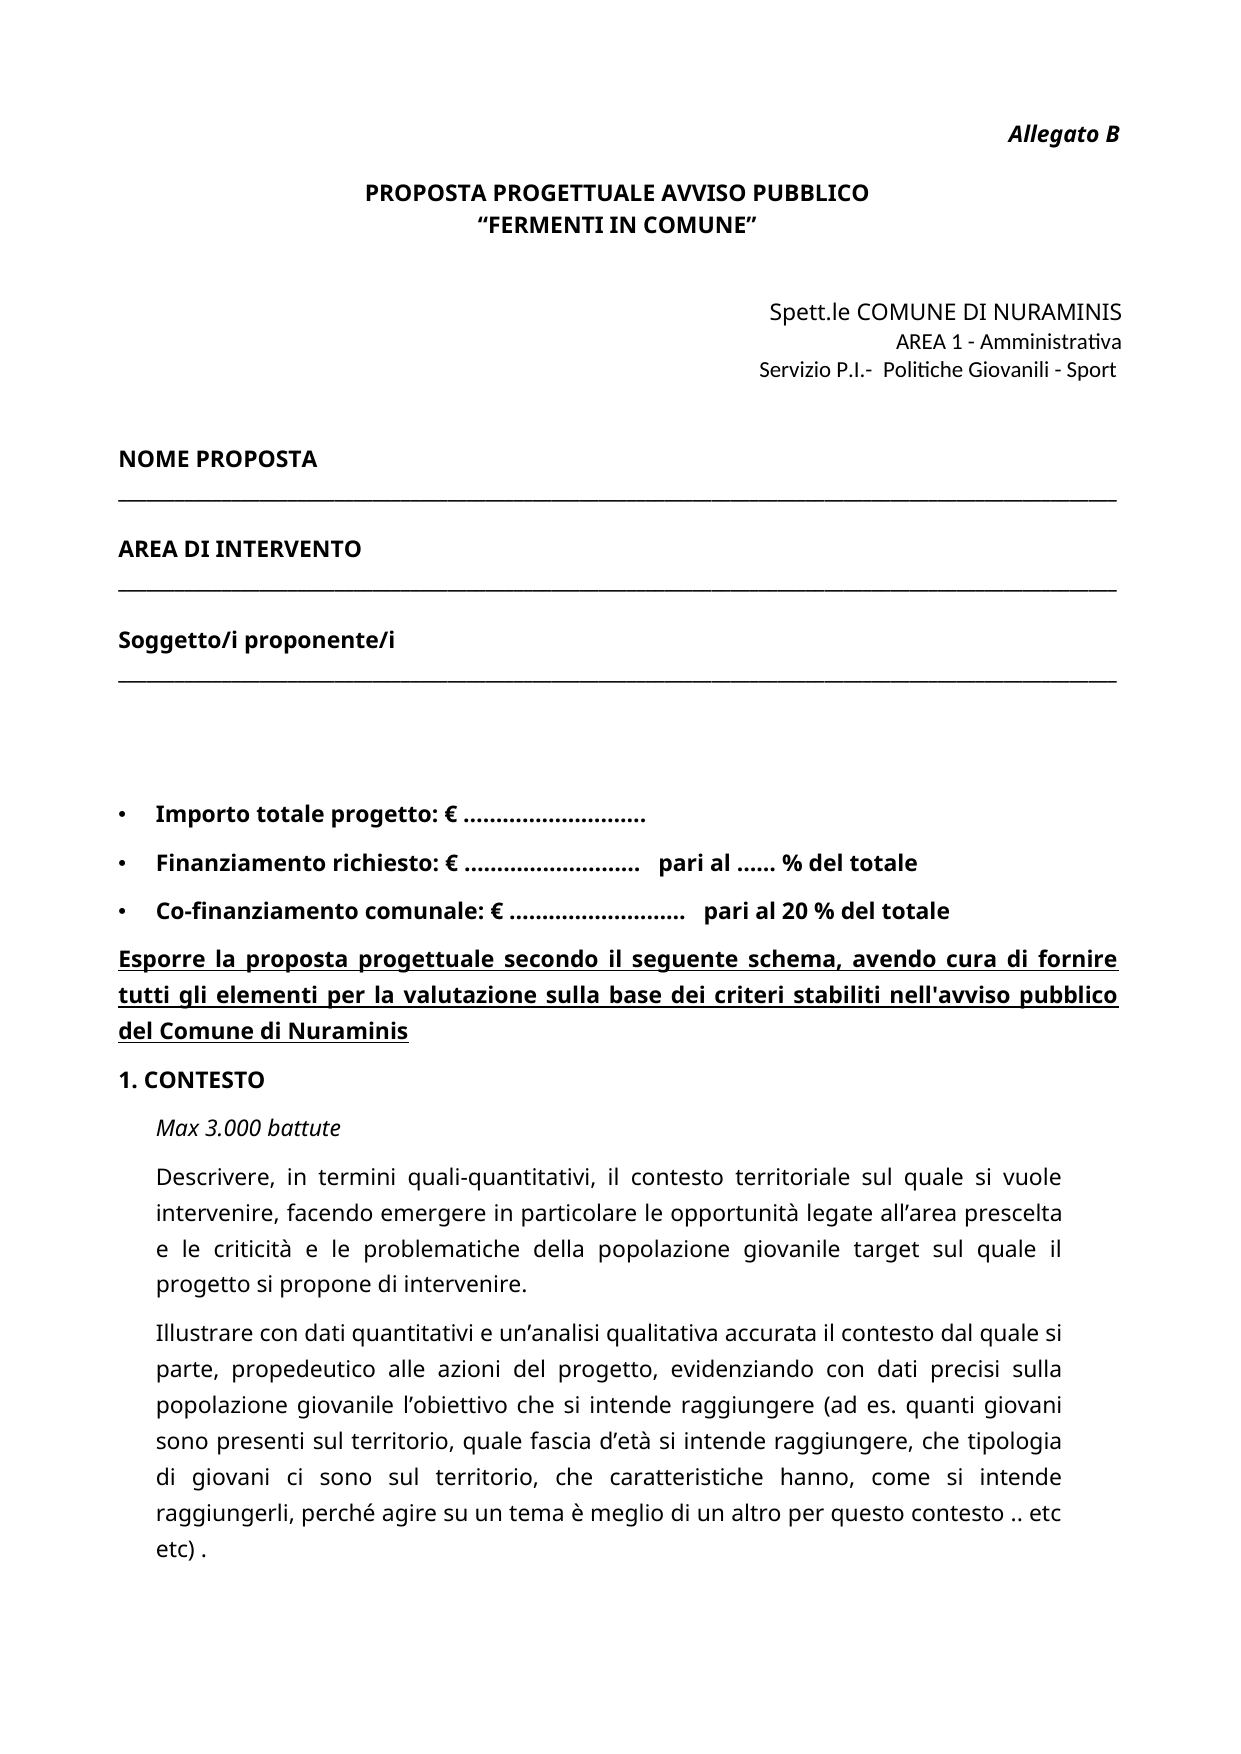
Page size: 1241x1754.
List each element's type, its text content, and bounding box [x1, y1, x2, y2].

text del Comune di Nuraminis [118, 1008, 1119, 1047]
text 1. CONTESTO [118, 1064, 1063, 1095]
text AREA 1 - Amministrativa [264, 327, 1122, 355]
text Soggetto/i proponente/i [118, 623, 1122, 655]
text “FERMENTI IN COMUNE” [118, 209, 1122, 240]
text NOME PROPOSTA [118, 442, 1122, 474]
list Finanziamento richiesto: € ……………………… pari al …… % del totale [81, 847, 1122, 878]
list Co-finanziamento comunale: € ……………………… pari al 20 % del totale [81, 895, 1122, 926]
text Allegato B [118, 118, 1122, 149]
text Servizio P.I.- Politiche Giovanili - Sport [118, 355, 1122, 383]
text tutti gli elementi per la valutazione sulla base dei criteri stabiliti nell'avviso pubblico [118, 971, 1119, 1006]
text __________________________________________________________________________________________________________ [118, 655, 1122, 686]
text __________________________________________________________________________________________________________ [118, 474, 1122, 505]
text Max 3.000 battute [156, 1112, 1063, 1143]
text AREA DI INTERVENTO [118, 533, 1122, 564]
list Importo totale progetto: € ………………………. [81, 798, 1122, 829]
text Spett.le COMUNE DI NURAMINIS [118, 296, 1122, 327]
text Illustrare con dati quantitativi e un’analisi qualitativa accurata il contesto dal quale si parte, propedeutico alle azioni del progetto, evidenziando con dati precisi sulla popolazione giovanile l’obiettivo che si intende raggiungere (ad es. quanti giovani sono presenti sul territorio, quale fascia d’età si intende raggiungere, che tipologia di giovani ci sono sul territorio, che caratteristiche hanno, come si intende raggiungerli, perché agire su un tema è meglio di un altro per questo contesto .. etc etc) . [156, 1317, 1063, 1564]
text __________________________________________________________________________________________________________ [118, 564, 1122, 596]
text PROPOSTA PROGETTUALE AVVISO PUBBLICO [118, 177, 1122, 209]
text Esporre la proposta progettuale secondo il seguente schema, avendo cura di fornire [118, 943, 1119, 970]
text Descrivere, in termini quali-quantitativi, il contesto territoriale sul quale si vuole intervenire, facendo emergere in particolare le opportunità legate all’area prescelta e le criticità e le problematiche della popolazione giovanile target sul quale il progetto si propone di intervenire. [156, 1161, 1063, 1300]
